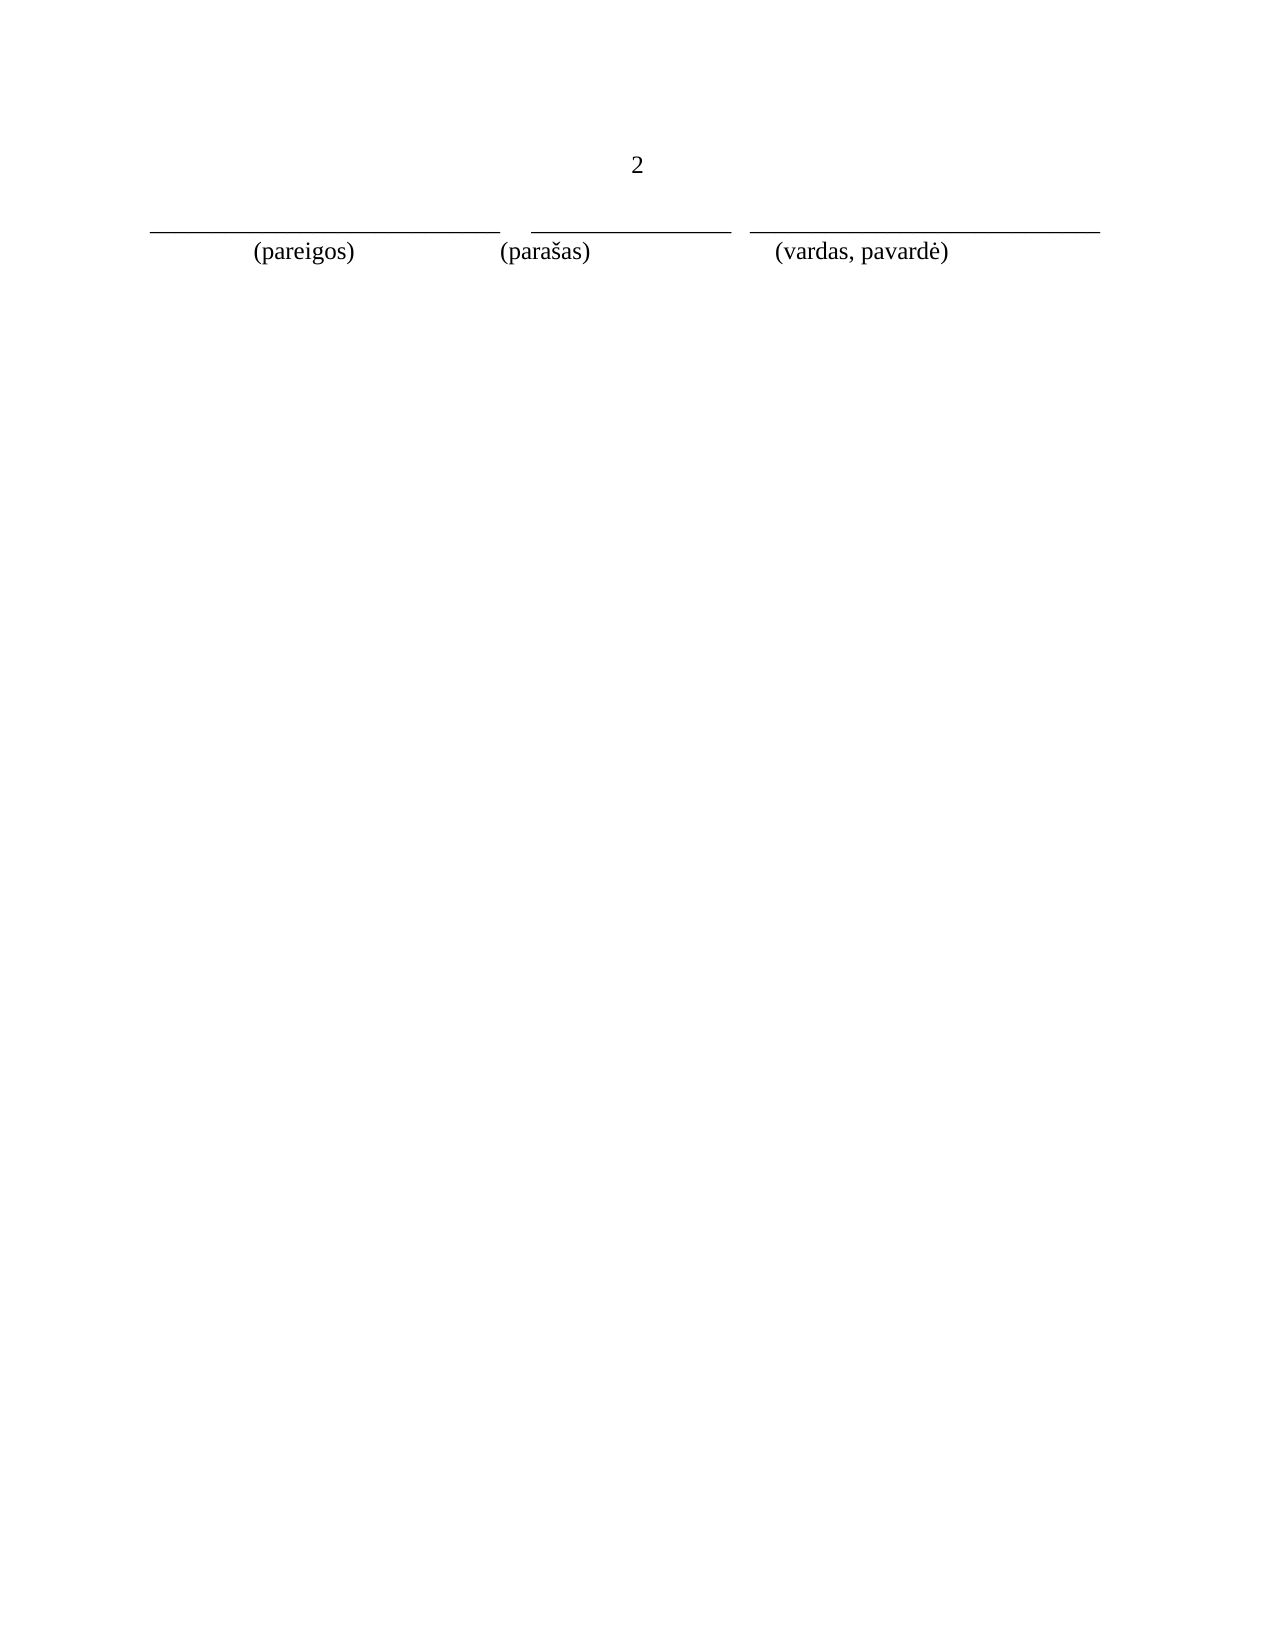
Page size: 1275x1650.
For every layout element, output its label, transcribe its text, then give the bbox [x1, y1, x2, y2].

text (pareigos) (parašas) (vardas, pavardė) [150, 236, 1125, 265]
text ____________________________ ________________ ____________________________ [150, 207, 1125, 236]
